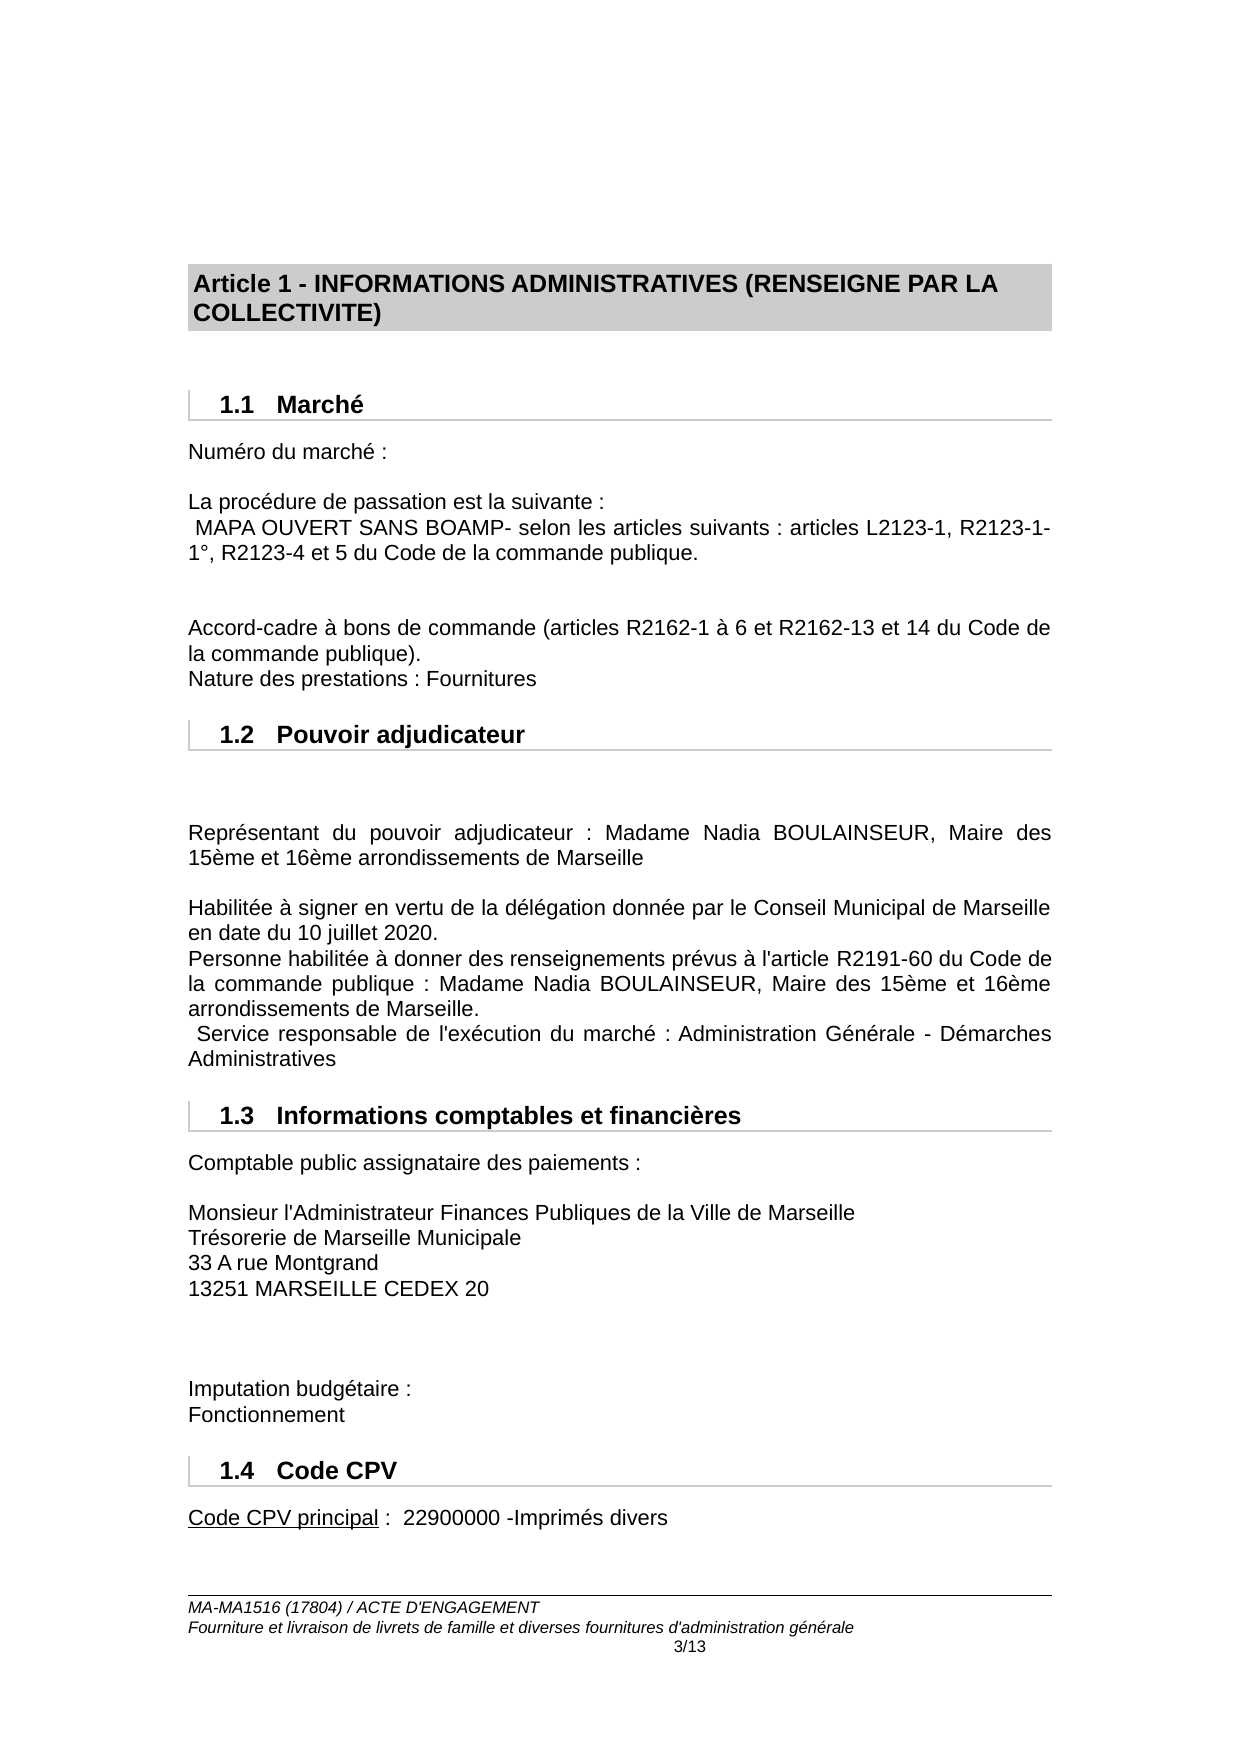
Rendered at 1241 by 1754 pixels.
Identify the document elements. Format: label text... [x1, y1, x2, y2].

text 13251 MARSEILLE CEDEX 20 [188, 1276, 1052, 1301]
text Nature des prestations : Fournitures [188, 666, 1052, 691]
subtitle Pouvoir adjudicateur [190, 720, 1052, 749]
text Imputation budgétaire : [188, 1376, 1052, 1402]
text La procédure de passation est la suivante : [188, 489, 1052, 514]
subtitle INFORMATIONS ADMINISTRATIVES (RENSEIGNE PAR LA COLLECTIVITE) [190, 266, 1050, 329]
text Monsieur l'Administrateur Finances Publiques de la Ville de Marseille [188, 1200, 1052, 1225]
text Service responsable de l'exécution du marché : Administration Générale - Démarches Administratives [188, 1021, 1052, 1071]
subtitle Marché [190, 390, 1052, 419]
text Accord-cadre à bons de commande (articles R2162-1 à 6 et R2162-13 et 14 du Code de la commande publique). [188, 615, 1052, 666]
text Fonctionnement [188, 1402, 1052, 1427]
subtitle Code CPV [190, 1456, 1052, 1485]
text 33 A rue Montgrand [188, 1250, 1052, 1276]
text Habilitée à signer en vertu de la délégation donnée par le Conseil Municipal de Marseille en date du 10 juillet 2020. [188, 895, 1052, 945]
text Représentant du pouvoir adjudicateur : Madame Nadia BOULAINSEUR, Maire des 15ème et 16ème arrondissements de Marseille [188, 819, 1052, 870]
subtitle Informations comptables et financières [190, 1101, 1052, 1130]
text Comptable public assignataire des paiements : [188, 1149, 1052, 1175]
text Code CPV principal : 22900000 -Imprimés divers [188, 1505, 1052, 1530]
text Numéro du marché : [188, 439, 1052, 464]
text Personne habilitée à donner des renseignements prévus à l'article R2191-60 du Code de la commande publique : Madame Nadia BOULAINSEUR, Maire des 15ème et 16ème arrondissements de Marseille. [188, 945, 1052, 1021]
text Trésorerie de Marseille Municipale [188, 1225, 1052, 1250]
text MAPA OUVERT SANS BOAMP- selon les articles suivants : articles L2123-1, R2123-1-1°, R2123-4 et 5 du Code de la commande publique. [188, 514, 1052, 565]
